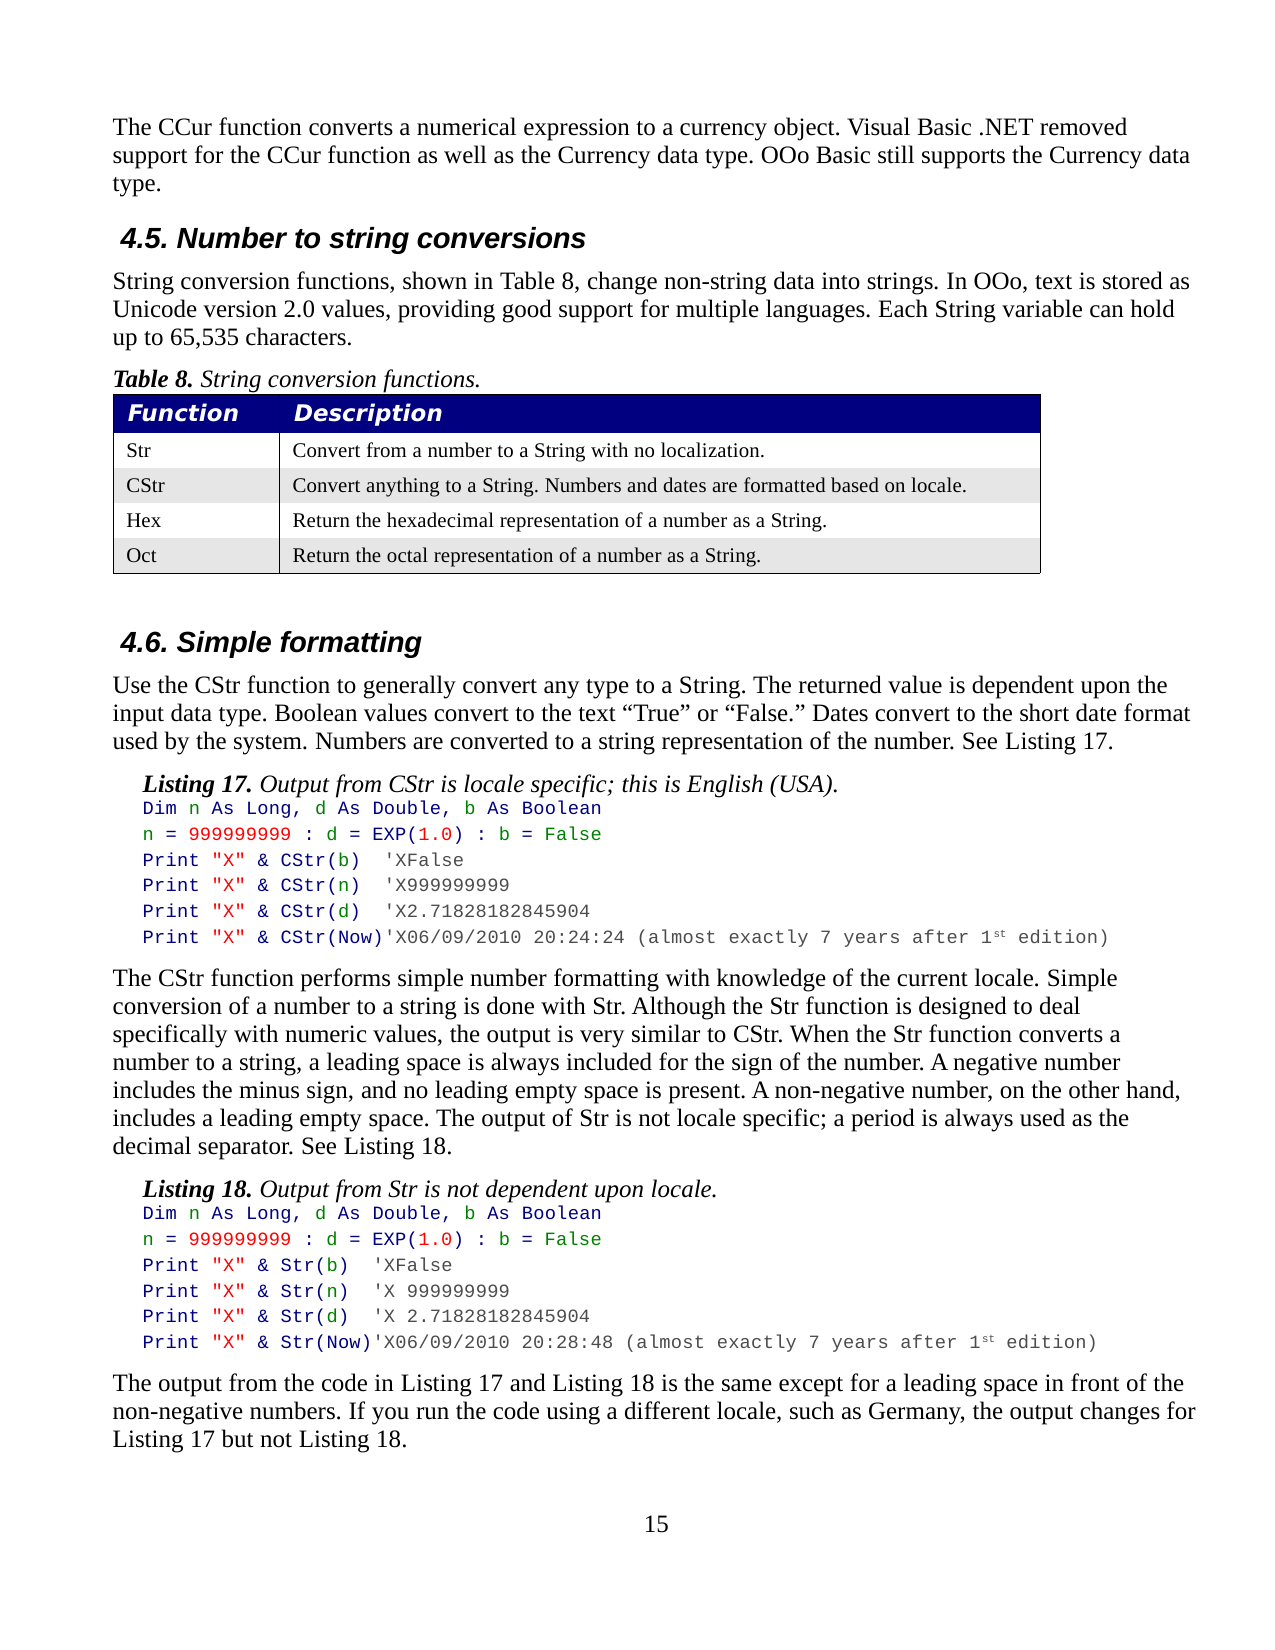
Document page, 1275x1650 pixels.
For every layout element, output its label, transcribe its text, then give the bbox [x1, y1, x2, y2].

text String conversion functions, shown in Table 8, change non-string data into strings. In OOo, text is stored as Unicode version 2.0 values, providing good support for multiple languages. Each String variable can hold up to 65,535 characters. [112, 267, 1200, 351]
text The CCur function converts a numerical expression to a currency object. Visual Basic .NET removed support for the CCur function as well as the Currency data type. OOo Basic still supports the Currency data type. [112, 112, 1200, 197]
table_cell Str [114, 433, 279, 468]
table_cell Convert from a number to a String with no localization. [280, 433, 1040, 468]
text Print "X" & CStr(b) 'XFalse [142, 850, 1200, 871]
text n = 999999999 : d = EXP(1.0) : b = False [142, 824, 1200, 845]
text Table 8. String conversion functions. [112, 365, 1200, 393]
subtitle Number to string conversions [112, 222, 1200, 254]
text The output from the code in Listing 17 and Listing 18 is the same except for a leading space in front of the non-negative numbers. If you run the code using a different locale, such as Germany, the output changes for Listing 17 but not Listing 18. [112, 1369, 1200, 1453]
table_cell Return the octal representation of a number as a String. [280, 538, 1040, 573]
text Use the CStr function to generally convert any type to a String. The returned value is dependent upon the input data type. Boolean values convert to the text “True” or “False.” Dates convert to the short date format used by the system. Numbers are converted to a string representation of the number. See Listing 17. [112, 671, 1200, 755]
table_cell Oct [114, 538, 279, 573]
text The CStr function performs simple number formatting with knowledge of the current locale. Simple conversion of a number to a string is done with Str. Although the Str function is designed to deal specifically with numeric values, the output is very similar to CStr. When the Str function converts a number to a string, a leading space is always included for the sign of the number. A negative number includes the minus sign, and no leading empty space is present. A non-negative number, on the other hand, includes a leading empty space. The output of Str is not locale specific; a period is always used as the decimal separator. See Listing 18. [112, 964, 1200, 1160]
table_header Description [280, 395, 1040, 433]
table_header Function [114, 395, 279, 433]
text Print "X" & CStr(n) 'X999999999 [142, 876, 1200, 897]
text Print "X" & Str(Now)'X06/09/2010 20:28:48 (almost exactly 7 years after 1st edition) [142, 1333, 1200, 1354]
table_cell Hex [114, 503, 279, 538]
text n = 999999999 : d = EXP(1.0) : b = False [142, 1229, 1200, 1251]
text Print "X" & Str(d) 'X 2.71828182845904 [142, 1307, 1200, 1328]
table_cell CStr [114, 468, 279, 503]
table_cell Return the hexadecimal representation of a number as a String. [280, 503, 1040, 538]
subtitle Simple formatting [112, 626, 1200, 659]
list Listing 18. Output from Str is not dependent upon locale. [142, 1175, 1200, 1203]
text Dim n As Long, d As Double, b As Boolean [142, 798, 1200, 819]
text Print "X" & CStr(d) 'X2.71828182845904 [142, 902, 1200, 923]
text Print "X" & CStr(Now)'X06/09/2010 20:24:24 (almost exactly 7 years after 1st edition) [142, 928, 1200, 949]
list Listing 17. Output from CStr is locale specific; this is English (USA). [142, 770, 1200, 798]
table_cell Convert anything to a String. Numbers and dates are formatted based on locale. [280, 468, 1040, 503]
text Print "X" & Str(n) 'X 999999999 [142, 1281, 1200, 1302]
text Dim n As Long, d As Double, b As Boolean [142, 1203, 1200, 1224]
text Print "X" & Str(b) 'XFalse [142, 1255, 1200, 1276]
